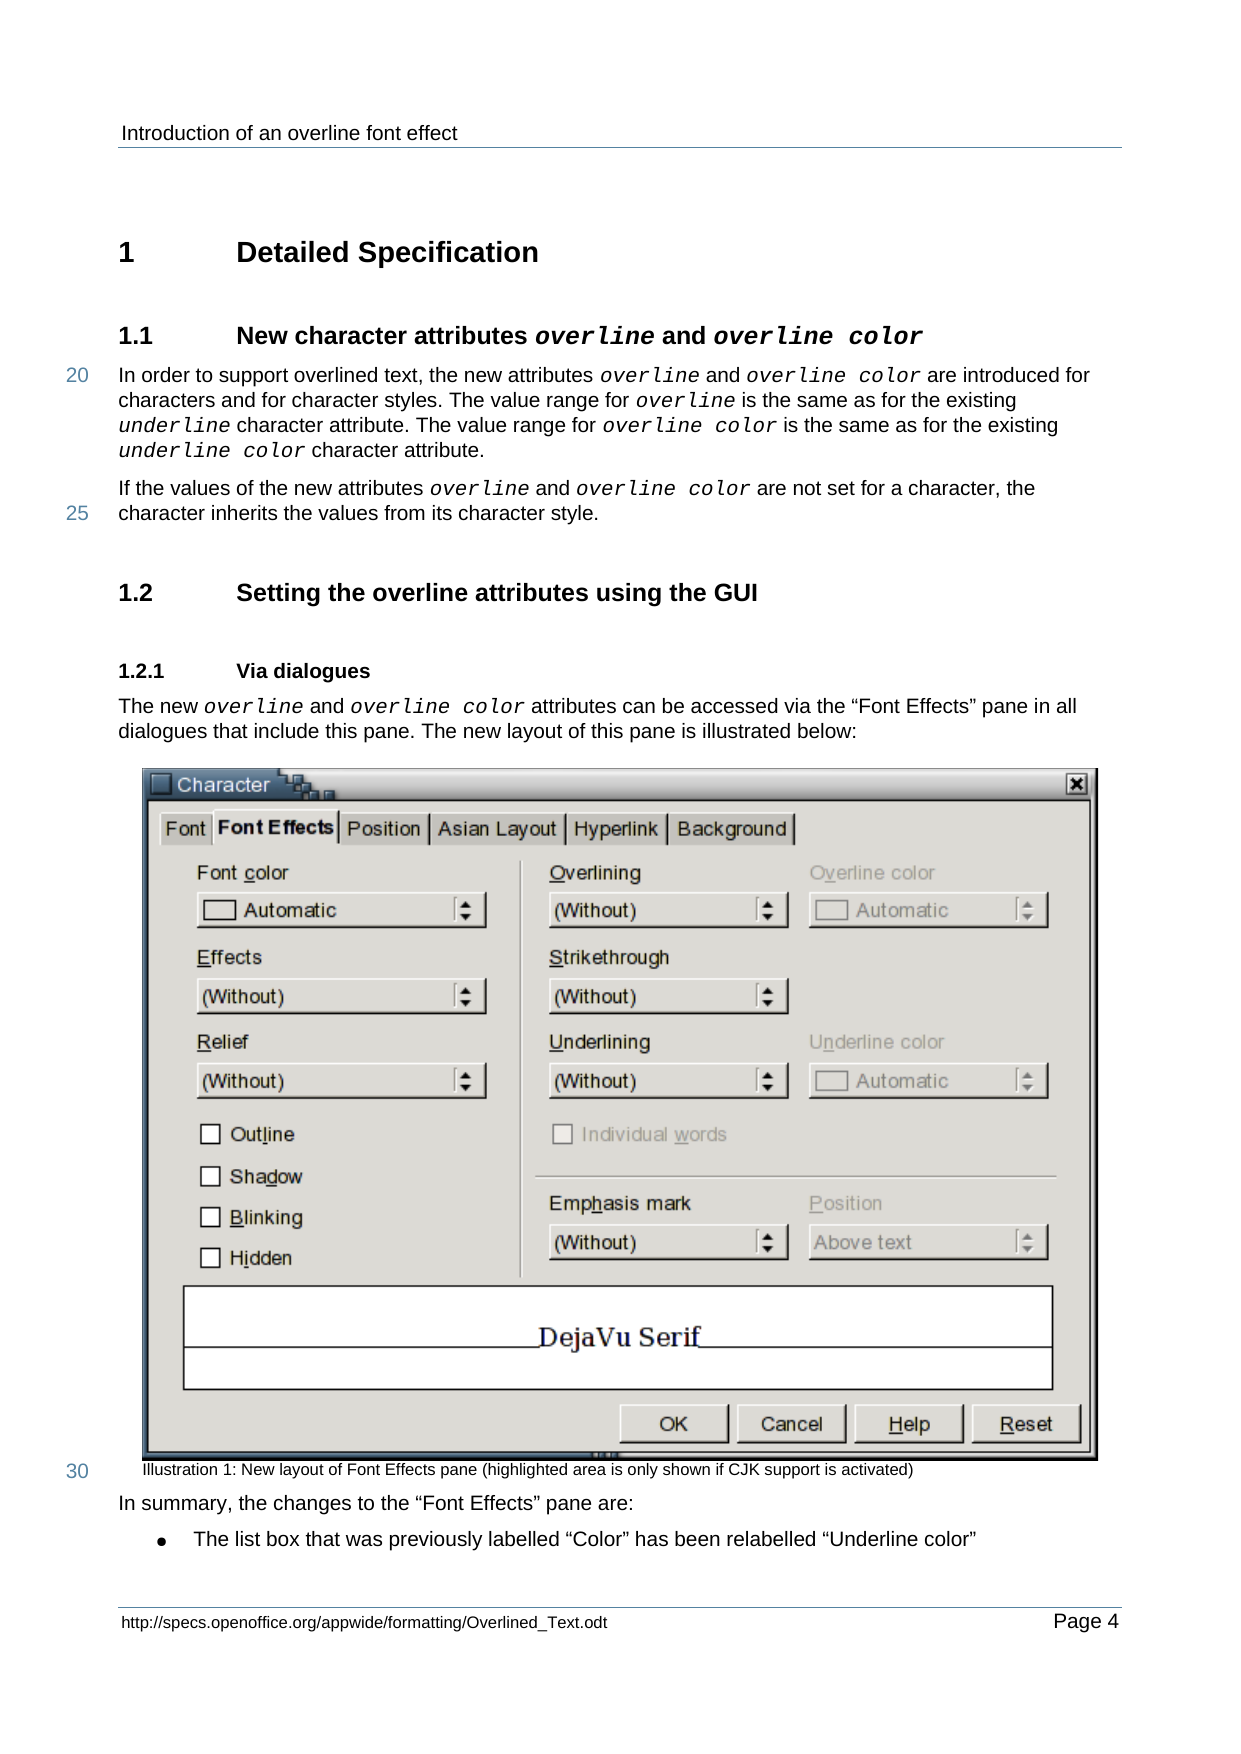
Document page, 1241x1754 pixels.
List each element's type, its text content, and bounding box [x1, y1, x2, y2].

picture [142, 768, 1099, 1461]
subtitle Via dialogues [118, 659, 1122, 683]
list The list box that was previously labelled “Color” has been relabelled “Underline color” [156, 1527, 1122, 1550]
text In summary, the changes to the “Font Effects” pane are: [118, 1491, 1122, 1514]
subtitle Detailed Specification [118, 236, 1122, 268]
text Illustration 1: New layout of Font Effects pane (highlighted area is only shown if CJK support is activated) [142, 1461, 1098, 1479]
subtitle New character attributes overline and overline color [118, 322, 1122, 352]
subtitle Setting the overline attributes using the GUI [118, 578, 1122, 606]
text The new overline and overline color attributes can be accessed via the “Font Effects” pane in all dialogues that include this pane. The new layout of this pane is illustrated below: [118, 694, 1122, 743]
text In order to support overlined text, the new attributes overline and overline color are introduced for characters and for character styles. The value range for overline is the same as for the existing underline character attribute. The value range for overline color is the same as for the existing underline color character attribute. [118, 363, 1122, 464]
text If the values of the new attributes overline and overline color are not set for a character, the character inherits the values from its character style. [118, 476, 1122, 525]
